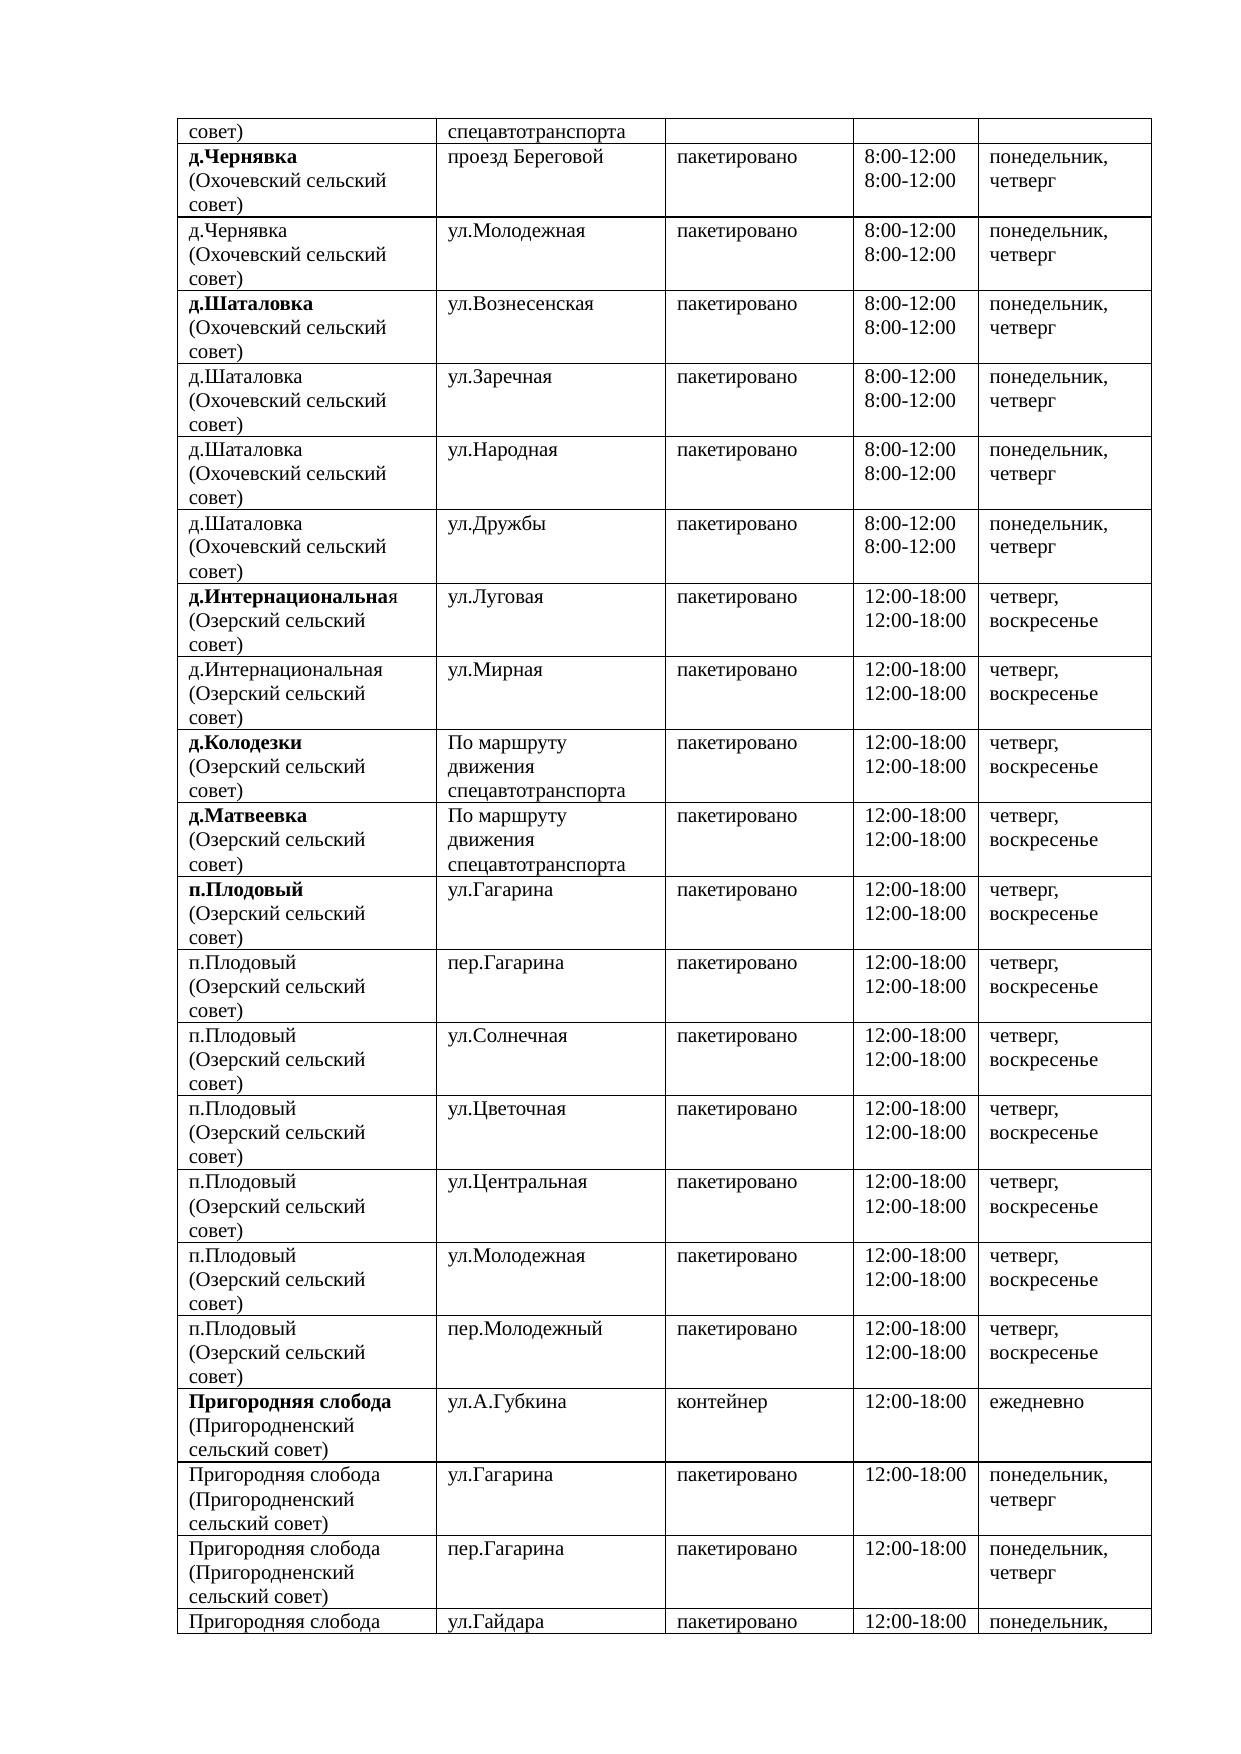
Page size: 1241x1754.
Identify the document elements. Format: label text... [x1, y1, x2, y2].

table_cell понедельник, четверг [979, 291, 1151, 363]
table_cell Пригородняя слобода (Пригородненский сельский совет) [178, 1463, 436, 1534]
table_cell четверг, воскресенье [979, 1316, 1151, 1388]
table_cell д.Чернявка (Охочевский сельский совет) [178, 218, 436, 290]
table_cell 12:00-18:00 12:00-18:00 [854, 657, 978, 729]
table_cell четверг, воскресенье [979, 1170, 1151, 1242]
table_cell пер.Гагарина [437, 950, 665, 1022]
table_cell пакетировано [666, 950, 853, 1022]
table_cell ул.Цветочная [437, 1096, 665, 1168]
table_cell 12:00-18:00 12:00-18:00 [854, 730, 978, 802]
table_cell д.Интернациональная (Озерский сельский совет) [178, 657, 436, 729]
table_cell Пригородняя слобода [178, 1609, 436, 1633]
table_cell д.Шаталовка (Охочевский сельский совет) [178, 437, 436, 509]
table_cell пакетировано [666, 1536, 853, 1608]
table_cell понедельник, четверг [979, 218, 1151, 290]
table_cell понедельник, четверг [979, 1536, 1151, 1608]
table_cell п.Плодовый (Озерский сельский совет) [178, 877, 436, 949]
table_cell ежедневно [979, 1389, 1151, 1461]
table_cell д.Матвеевка (Озерский сельский совет) [178, 803, 436, 876]
table_cell ул.Дружбы [437, 510, 665, 583]
table_cell 12:00-18:00 12:00-18:00 [854, 1316, 978, 1388]
table_cell ул.Центральная [437, 1170, 665, 1242]
table_cell пакетировано [666, 437, 853, 509]
table_cell ул.Мирная [437, 657, 665, 729]
table_cell д.Шаталовка (Охочевский сельский совет) [178, 291, 436, 363]
table_cell 12:00-18:00 12:00-18:00 [854, 584, 978, 656]
table_cell д.Шаталовка (Охочевский сельский совет) [178, 510, 436, 583]
table_cell ул.А.Губкина [437, 1389, 665, 1461]
table_cell 8:00-12:00 8:00-12:00 [854, 510, 978, 583]
table_cell пакетировано [666, 584, 853, 656]
table_cell пакетировано [666, 291, 853, 363]
table_cell 12:00-18:00 [854, 1389, 978, 1461]
table_cell совет) [178, 119, 436, 143]
table_cell Пригородняя слобода (Пригородненский сельский совет) [178, 1389, 436, 1461]
table_cell пакетировано [666, 510, 853, 583]
table_cell По маршруту движения спецавтотранспорта [437, 730, 665, 802]
table_cell Пригородняя слобода (Пригородненский сельский совет) [178, 1536, 436, 1608]
table_cell понедельник, [979, 1609, 1151, 1633]
table_cell д.Чернявка (Охочевский сельский совет) [178, 144, 436, 216]
table_cell пакетировано [666, 1096, 853, 1168]
table_cell пакетировано [666, 1609, 853, 1633]
table_cell 12:00-18:00 12:00-18:00 [854, 950, 978, 1022]
table_cell пакетировано [666, 877, 853, 949]
table_cell 8:00-12:00 8:00-12:00 [854, 291, 978, 363]
table_cell 8:00-12:00 8:00-12:00 [854, 144, 978, 216]
table_cell ул.Гагарина [437, 877, 665, 949]
table_cell 12:00-18:00 12:00-18:00 [854, 877, 978, 949]
table_cell ул.Заречная [437, 364, 665, 436]
table_cell д.Интернациональная (Озерский сельский совет) [178, 584, 436, 656]
table_cell [666, 119, 853, 143]
table_cell четверг, воскресенье [979, 950, 1151, 1022]
table_cell пакетировано [666, 1023, 853, 1095]
table_cell пакетировано [666, 730, 853, 802]
table_cell пакетировано [666, 1243, 853, 1315]
table_cell пакетировано [666, 1316, 853, 1388]
table_cell д.Шаталовка (Охочевский сельский совет) [178, 364, 436, 436]
table_cell ул.Молодежная [437, 218, 665, 290]
table_cell ул.Луговая [437, 584, 665, 656]
table_cell п.Плодовый (Озерский сельский совет) [178, 1243, 436, 1315]
table_cell ул.Гайдара [437, 1609, 665, 1633]
table_cell [979, 119, 1151, 143]
table_cell п.Плодовый (Озерский сельский совет) [178, 1316, 436, 1388]
table_cell пакетировано [666, 803, 853, 876]
table_cell 8:00-12:00 8:00-12:00 [854, 437, 978, 509]
table_cell пакетировано [666, 1463, 853, 1534]
table_cell четверг, воскресенье [979, 1243, 1151, 1315]
table_cell ул.Молодежная [437, 1243, 665, 1315]
table_cell четверг, воскресенье [979, 1096, 1151, 1168]
table_cell [854, 119, 978, 143]
table_cell понедельник, четверг [979, 1463, 1151, 1534]
table_cell четверг, воскресенье [979, 584, 1151, 656]
table_cell проезд Береговой [437, 144, 665, 216]
table_cell 8:00-12:00 8:00-12:00 [854, 218, 978, 290]
table_cell понедельник, четверг [979, 437, 1151, 509]
table_cell д.Колодезки (Озерский сельский совет) [178, 730, 436, 802]
table_cell 12:00-18:00 [854, 1609, 978, 1633]
table_cell По маршруту движения спецавтотранспорта [437, 803, 665, 876]
table_cell п.Плодовый (Озерский сельский совет) [178, 1170, 436, 1242]
table_cell 12:00-18:00 12:00-18:00 [854, 803, 978, 876]
table_cell четверг, воскресенье [979, 877, 1151, 949]
table_cell пакетировано [666, 144, 853, 216]
table_cell спецавтотранспорта [437, 119, 665, 143]
table_cell четверг, воскресенье [979, 657, 1151, 729]
table_cell ул.Народная [437, 437, 665, 509]
table_cell 8:00-12:00 8:00-12:00 [854, 364, 978, 436]
table_cell ул.Гагарина [437, 1463, 665, 1534]
table_cell понедельник, четверг [979, 364, 1151, 436]
table_cell понедельник, четверг [979, 510, 1151, 583]
table_cell контейнер [666, 1389, 853, 1461]
table_cell пакетировано [666, 364, 853, 436]
table_cell пакетировано [666, 1170, 853, 1242]
table_cell пакетировано [666, 218, 853, 290]
table_cell пер.Молодежный [437, 1316, 665, 1388]
table_cell пакетировано [666, 657, 853, 729]
table_cell 12:00-18:00 [854, 1536, 978, 1608]
table_cell 12:00-18:00 12:00-18:00 [854, 1170, 978, 1242]
table_cell понедельник, четверг [979, 144, 1151, 216]
table_cell четверг, воскресенье [979, 1023, 1151, 1095]
table_cell пер.Гагарина [437, 1536, 665, 1608]
table_cell п.Плодовый (Озерский сельский совет) [178, 1096, 436, 1168]
table_cell ул.Солнечная [437, 1023, 665, 1095]
table_cell 12:00-18:00 12:00-18:00 [854, 1096, 978, 1168]
table_cell 12:00-18:00 12:00-18:00 [854, 1243, 978, 1315]
table_cell п.Плодовый (Озерский сельский совет) [178, 950, 436, 1022]
table_cell четверг, воскресенье [979, 803, 1151, 876]
table_cell 12:00-18:00 [854, 1463, 978, 1534]
table_cell четверг, воскресенье [979, 730, 1151, 802]
table_cell 12:00-18:00 12:00-18:00 [854, 1023, 978, 1095]
table_cell п.Плодовый (Озерский сельский совет) [178, 1023, 436, 1095]
table_cell ул.Вознесенская [437, 291, 665, 363]
